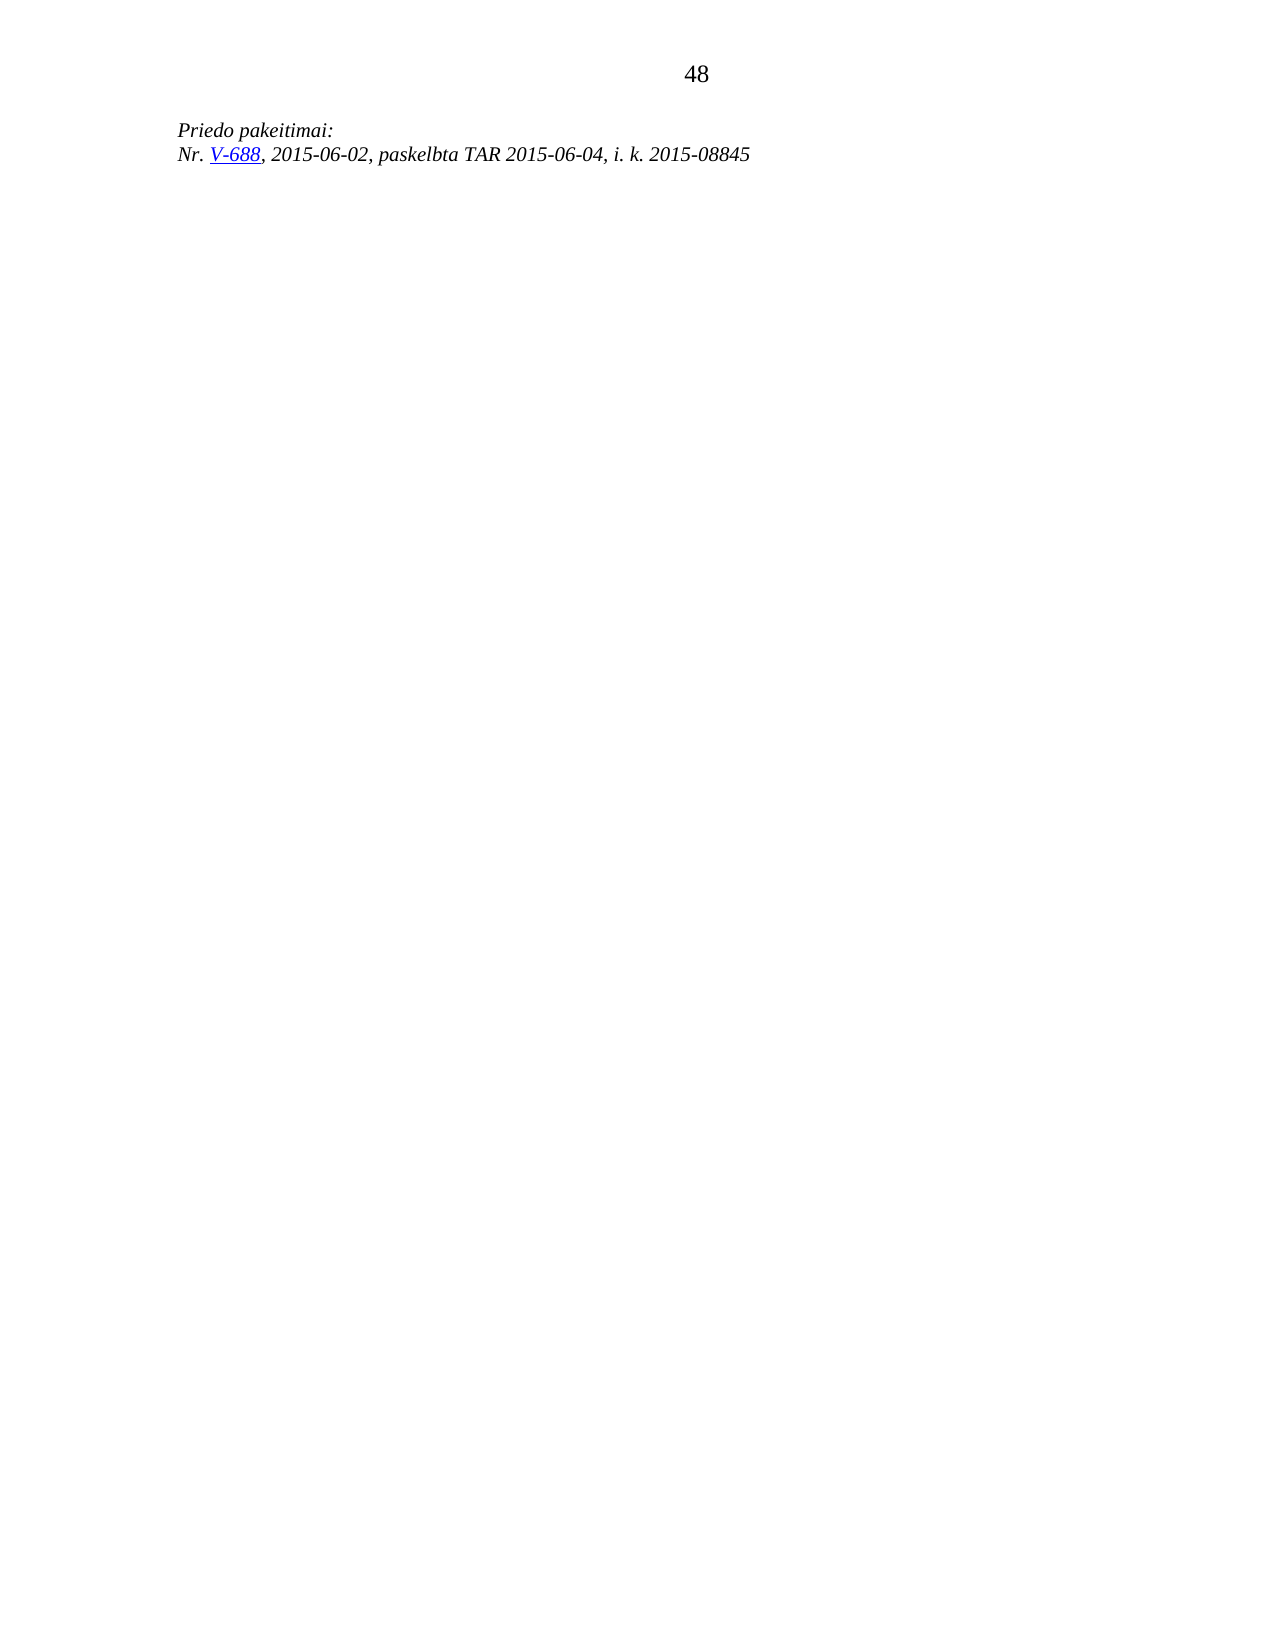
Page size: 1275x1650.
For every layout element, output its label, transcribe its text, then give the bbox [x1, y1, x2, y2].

text Priedo pakeitimai: [177, 118, 1216, 142]
text Nr. V-688, 2015-06-02, paskelbta TAR 2015-06-04, i. k. 2015-08845 [177, 142, 1216, 166]
